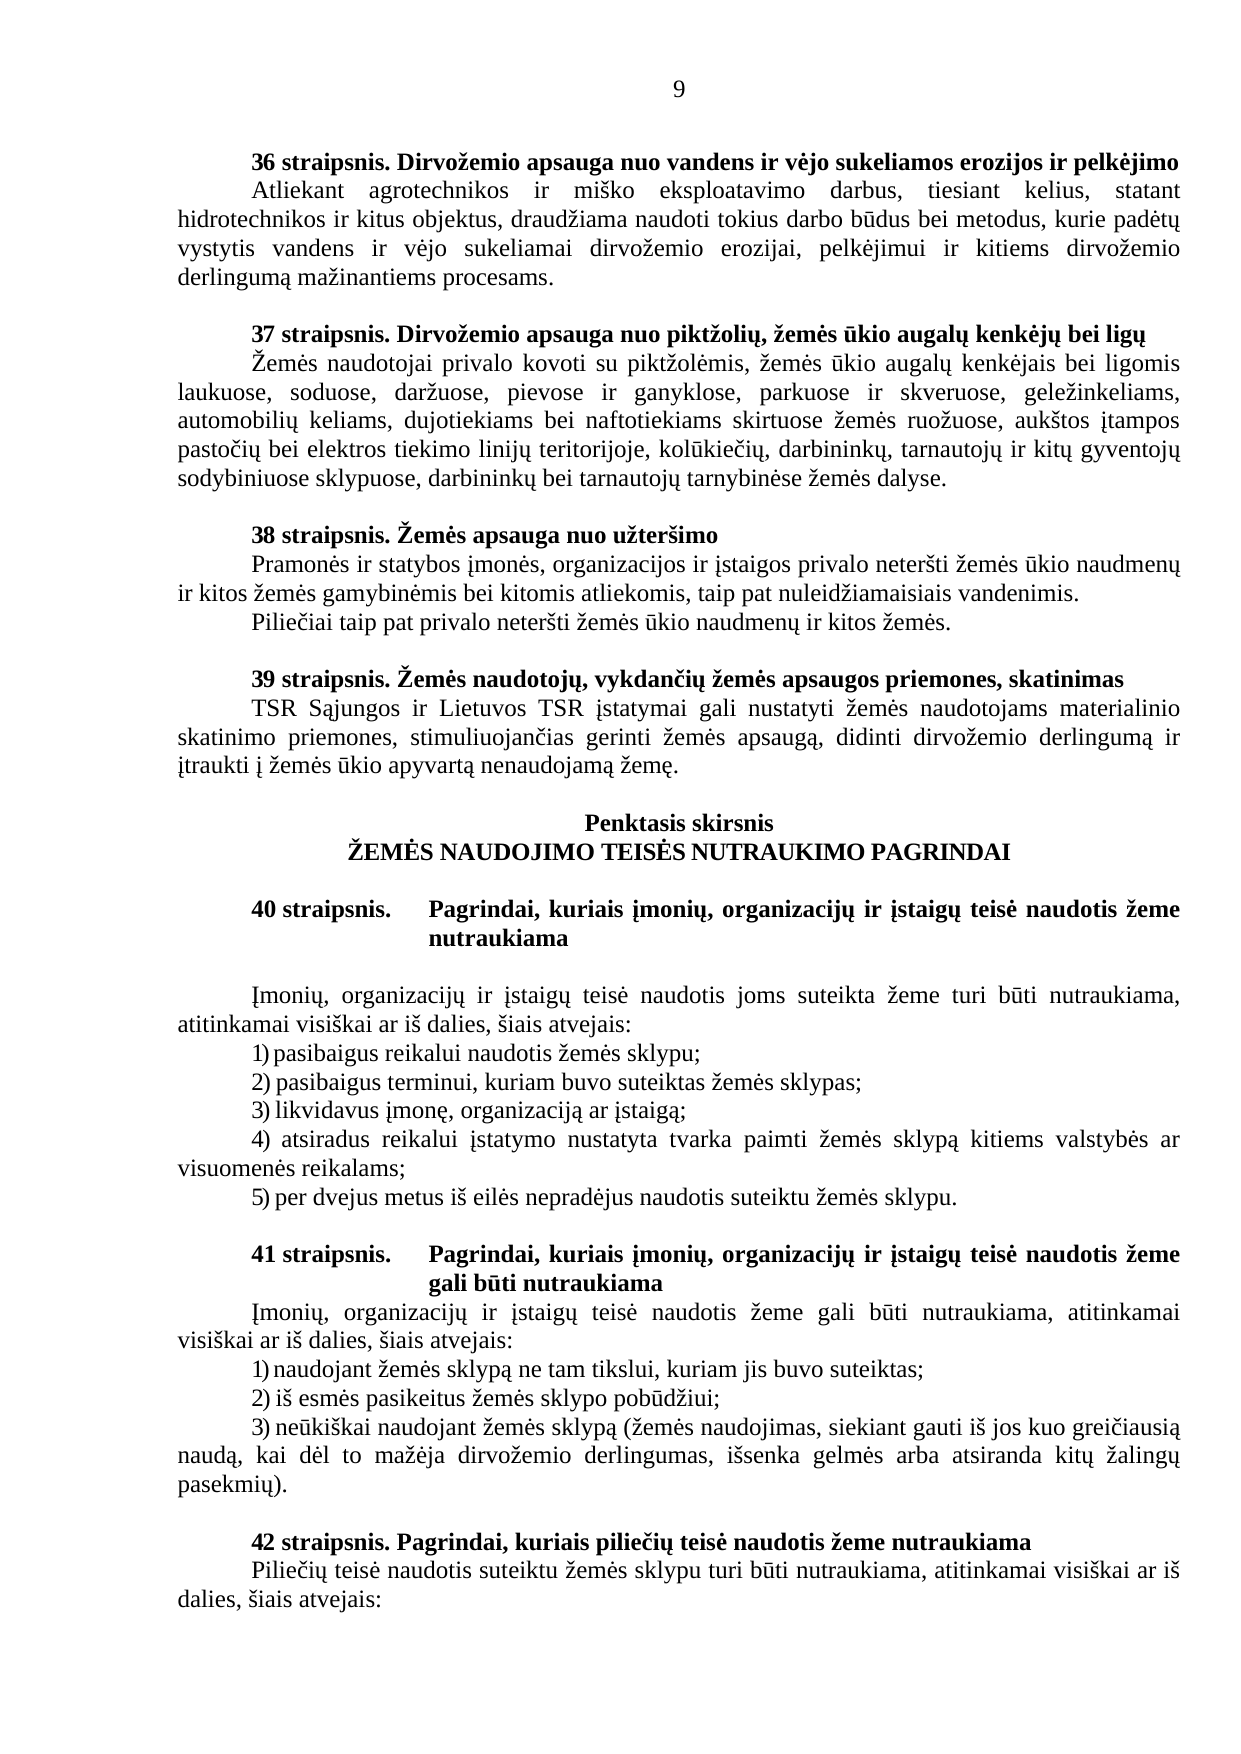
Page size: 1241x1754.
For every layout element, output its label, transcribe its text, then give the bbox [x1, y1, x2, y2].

text Penktasis skirsnis [177, 808, 1181, 837]
text TSR Sąjungos ir Lietuvos TSR įstatymai gali nustatyti žemės naudotojams materialinio skatinimo priemones, stimuliuojančias gerinti žemės apsaugą, didinti dirvožemio derlingumą ir įtraukti į žemės ūkio apyvartą nenaudojamą žemę. [177, 693, 1181, 779]
text 2) iš esmės pasikeitus žemės sklypo pobūdžiui; [177, 1383, 1181, 1412]
text 39 straipsnis. Žemės naudotojų, vykdančių žemės apsaugos priemones, skatinimas [177, 664, 1181, 693]
text Įmonių, organizacijų ir įstaigų teisė naudotis žeme gali būti nutraukiama, atitinkamai visiškai ar iš dalies, šiais atvejais: [177, 1297, 1181, 1354]
text 2) pasibaigus terminui, kuriam buvo suteiktas žemės sklypas; [177, 1067, 1181, 1096]
text 3) neūkiškai naudojant žemės sklypą (žemės naudojimas, siekiant gauti iš jos kuo greičiausią naudą, kai dėl to mažėja dirvožemio derlingumas, išsenka gelmės arba atsiranda kitų žalingų pasekmių). [177, 1412, 1181, 1498]
text 1) naudojant žemės sklypą ne tam tikslui, kuriam jis buvo suteiktas; [177, 1354, 1181, 1383]
text Įmonių, organizacijų ir įstaigų teisė naudotis joms suteikta žeme turi būti nutraukiama, atitinkamai visiškai ar iš dalies, šiais atvejais: [177, 981, 1181, 1038]
text 36 straipsnis. Dirvožemio apsauga nuo vandens ir vėjo sukeliamos erozijos ir pelkėjimo [177, 147, 1181, 176]
text 4) atsiradus reikalui įstatymo nustatyta tvarka paimti žemės sklypą kitiems valstybės ar visuomenės reikalams; [177, 1124, 1181, 1182]
text 37 straipsnis. Dirvožemio apsauga nuo piktžolių, žemės ūkio augalų kenkėjų bei ligų [177, 319, 1181, 348]
text 38 straipsnis. Žemės apsauga nuo užteršimo [177, 521, 1181, 549]
text 41 straipsnis. Pagrindai, kuriais įmonių, organizacijų ir įstaigų teisė naudotis žeme gali būti nutraukiama [251, 1239, 1181, 1297]
text Piliečių teisė naudotis suteiktu žemės sklypu turi būti nutraukiama, atitinkamai visiškai ar iš dalies, šiais atvejais: [177, 1556, 1181, 1613]
text ŽEMĖS NAUDOJIMO TEISĖS NUTRAUKIMO PAGRINDAI [177, 837, 1181, 866]
text Atliekant agrotechnikos ir miško eksploatavimo darbus, tiesiant kelius, statant hidrotechnikos ir kitus objektus, draudžiama naudoti tokius darbo būdus bei metodus, kurie padėtų vystytis vandens ir vėjo sukeliamai dirvožemio erozijai, pelkėjimui ir kitiems dirvožemio derlingumą mažinantiems procesams. [177, 176, 1181, 291]
text 40 straipsnis. Pagrindai, kuriais įmonių, organizacijų ir įstaigų teisė naudotis žeme nutraukiama [251, 894, 1181, 952]
text 42 straipsnis. Pagrindai, kuriais piliečių teisė naudotis žeme nutraukiama [177, 1527, 1181, 1556]
text 1) pasibaigus reikalui naudotis žemės sklypu; [177, 1038, 1181, 1067]
text Pramonės ir statybos įmonės, organizacijos ir įstaigos privalo neteršti žemės ūkio naudmenų ir kitos žemės gamybinėmis bei kitomis atliekomis, taip pat nuleidžiamaisiais vandenimis. [177, 549, 1181, 607]
text 3) likvidavus įmonę, organizaciją ar įstaigą; [177, 1096, 1181, 1124]
text Piliečiai taip pat privalo neteršti žemės ūkio naudmenų ir kitos žemės. [177, 607, 1181, 636]
text Žemės naudotojai privalo kovoti su piktžolėmis, žemės ūkio augalų kenkėjais bei ligomis laukuose, soduose, daržuose, pievose ir ganyklose, parkuose ir skveruose, geležinkeliams, automobilių keliams, dujotiekiams bei naftotiekiams skirtuose žemės ruožuose, aukštos įtampos pastočių bei elektros tiekimo linijų teritorijoje, kolūkiečių, darbininkų, tarnautojų ir kitų gyventojų sodybiniuose sklypuose, darbininkų bei tarnautojų tarnybinėse žemės dalyse. [177, 348, 1181, 492]
text 5) per dvejus metus iš eilės nepradėjus naudotis suteiktu žemės sklypu. [177, 1182, 1181, 1211]
